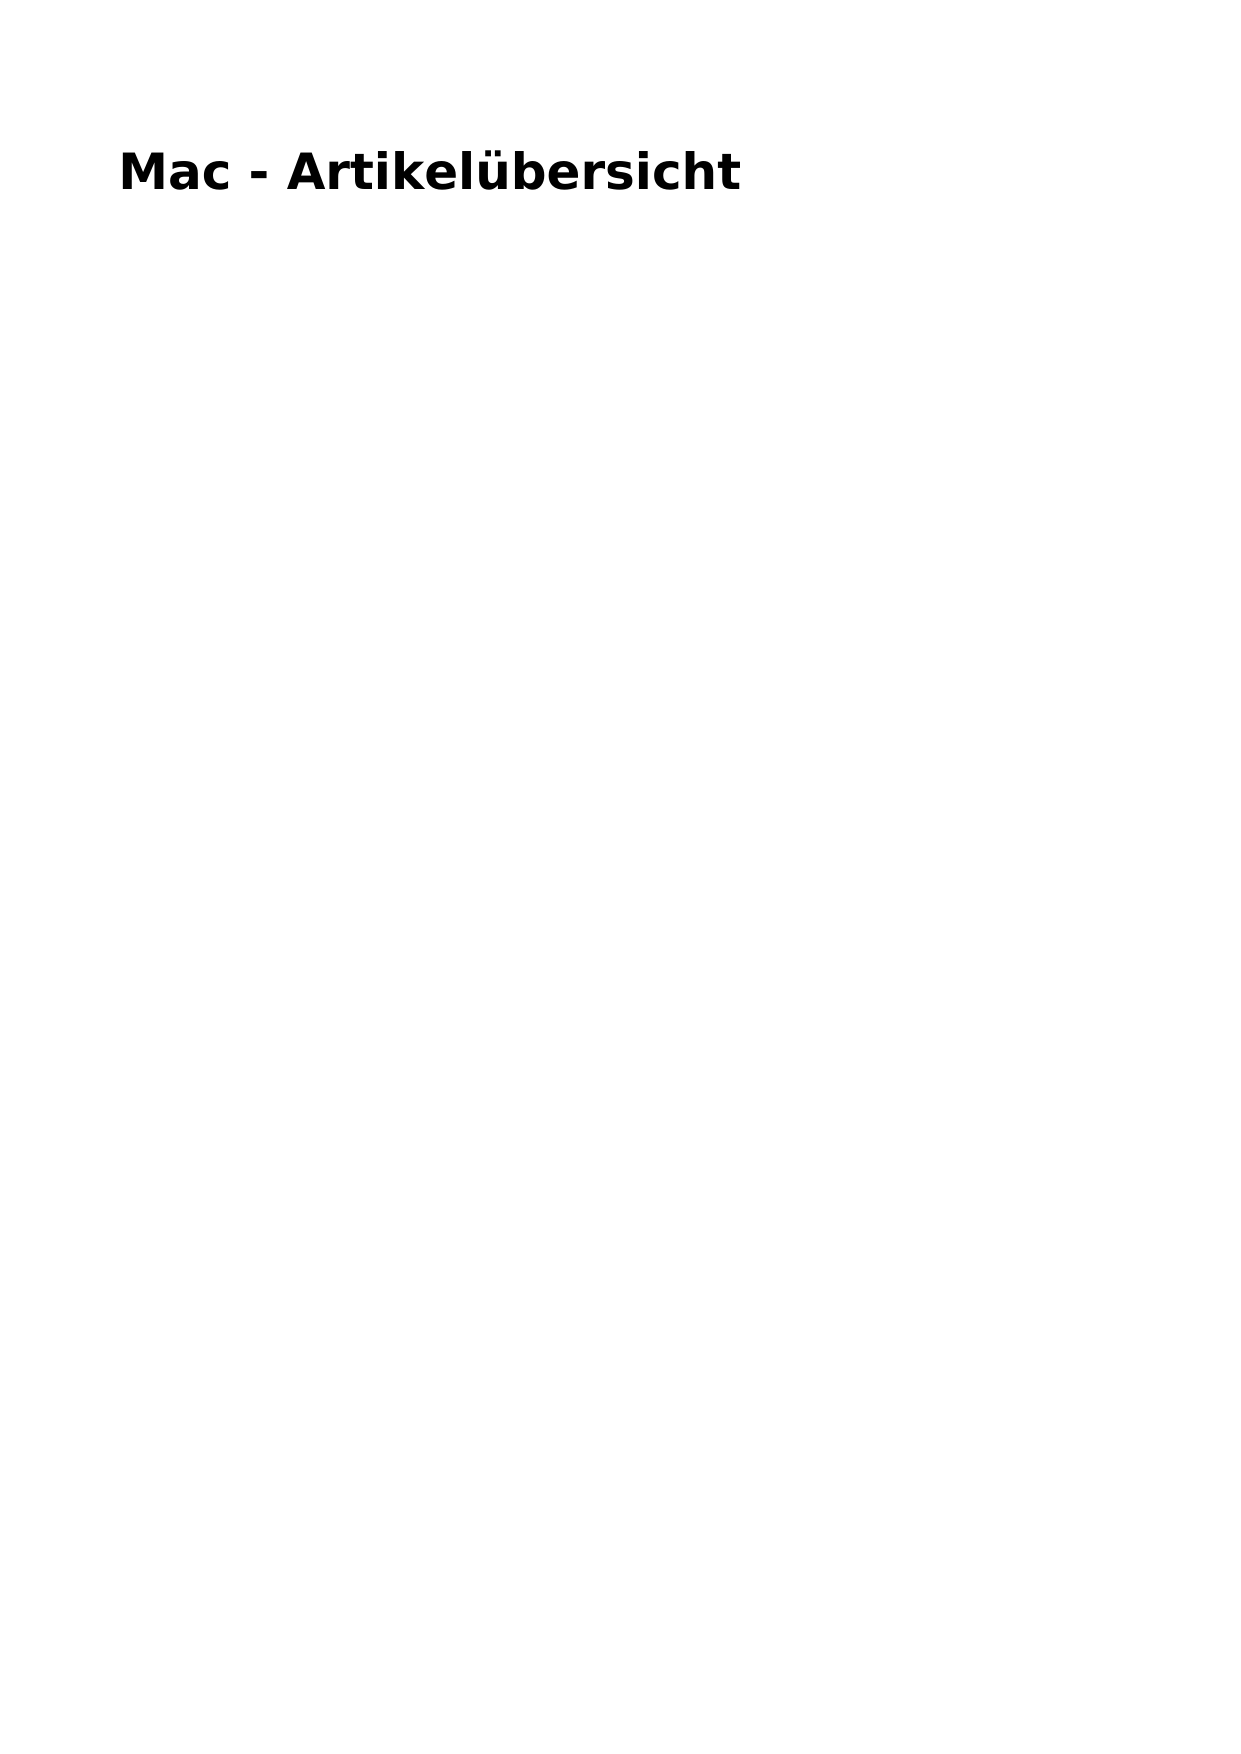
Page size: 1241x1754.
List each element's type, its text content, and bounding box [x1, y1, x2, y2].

subtitle Mac - Artikelübersicht [118, 143, 1122, 201]
